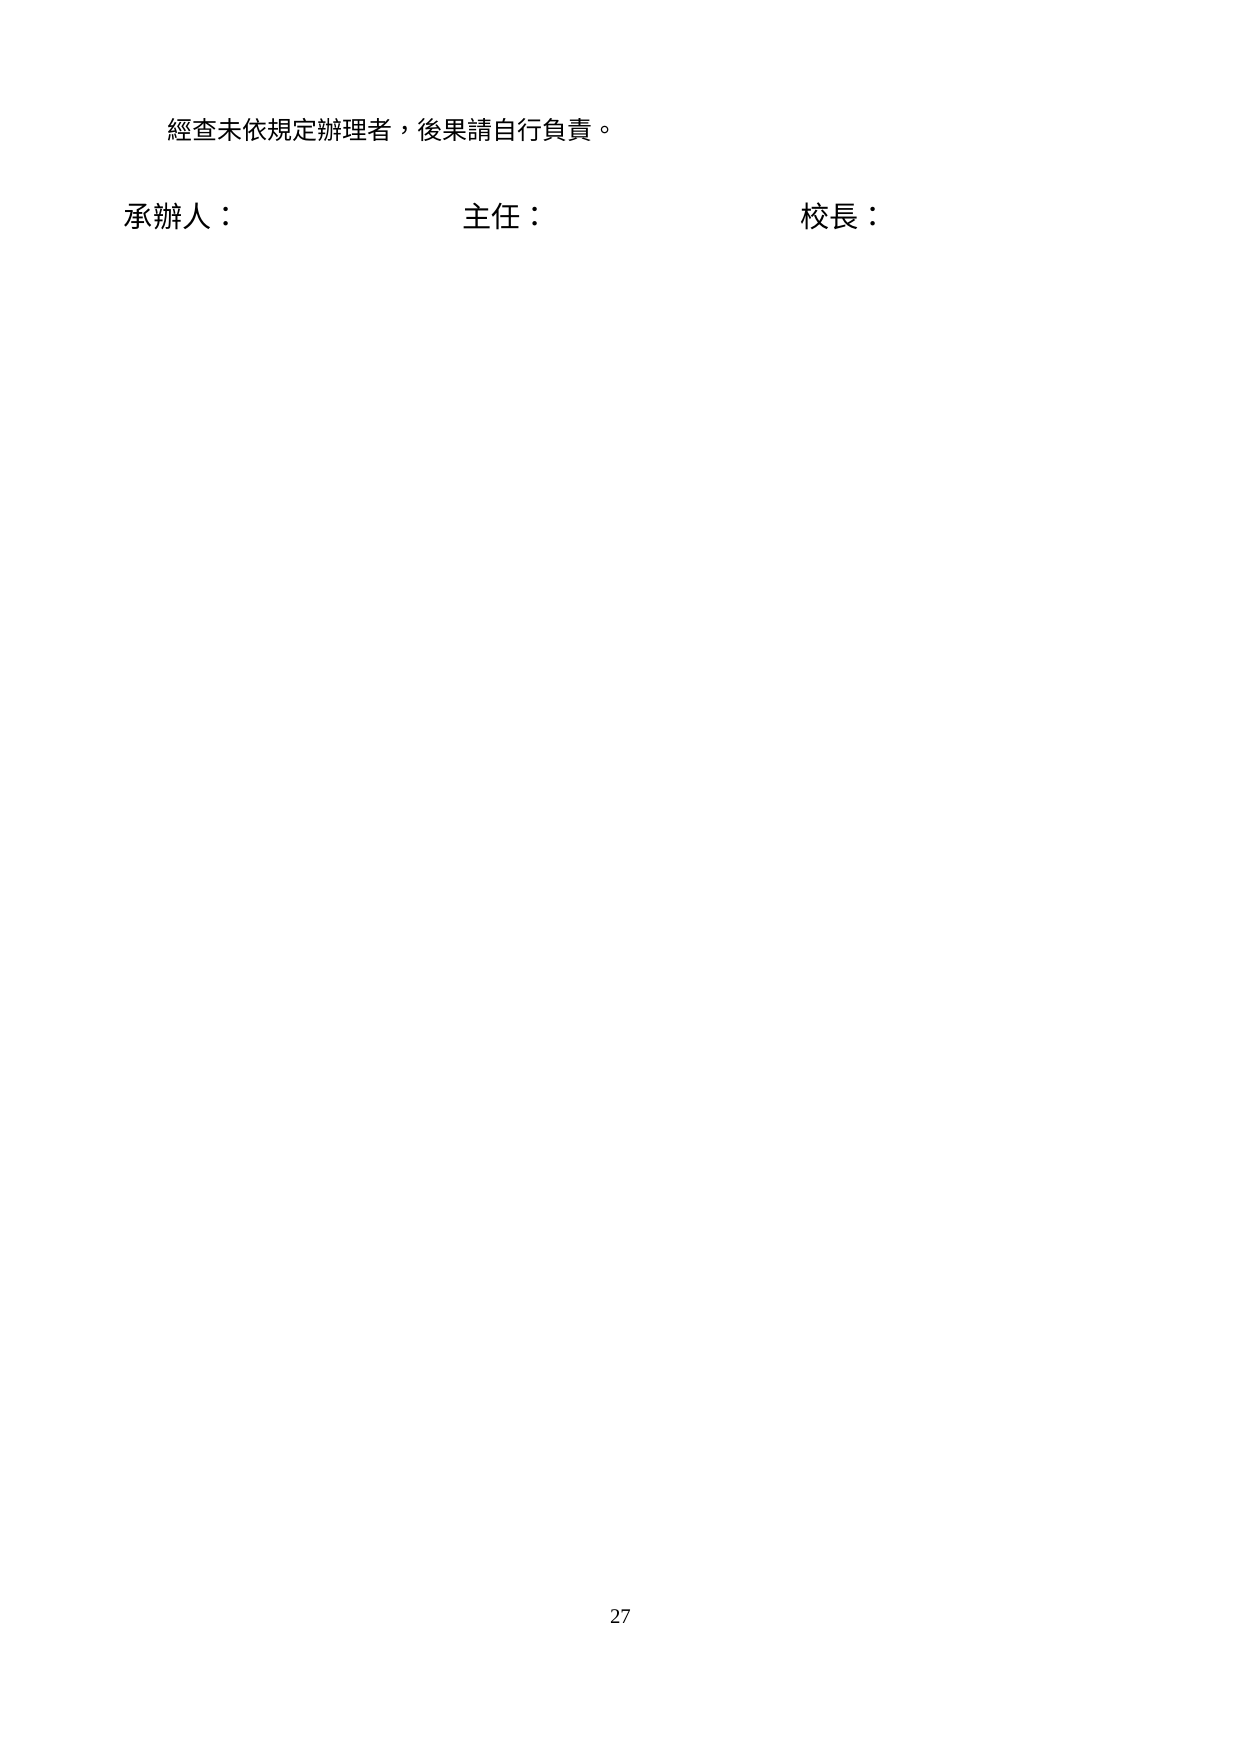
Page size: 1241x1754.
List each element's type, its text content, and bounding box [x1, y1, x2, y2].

table_header 主任： [451, 200, 789, 234]
text 經查未依規定辦理者，後果請自行負責。 [112, 89, 1128, 152]
table_header 校長： [789, 200, 1128, 234]
table_header 承辦人： [113, 200, 451, 234]
